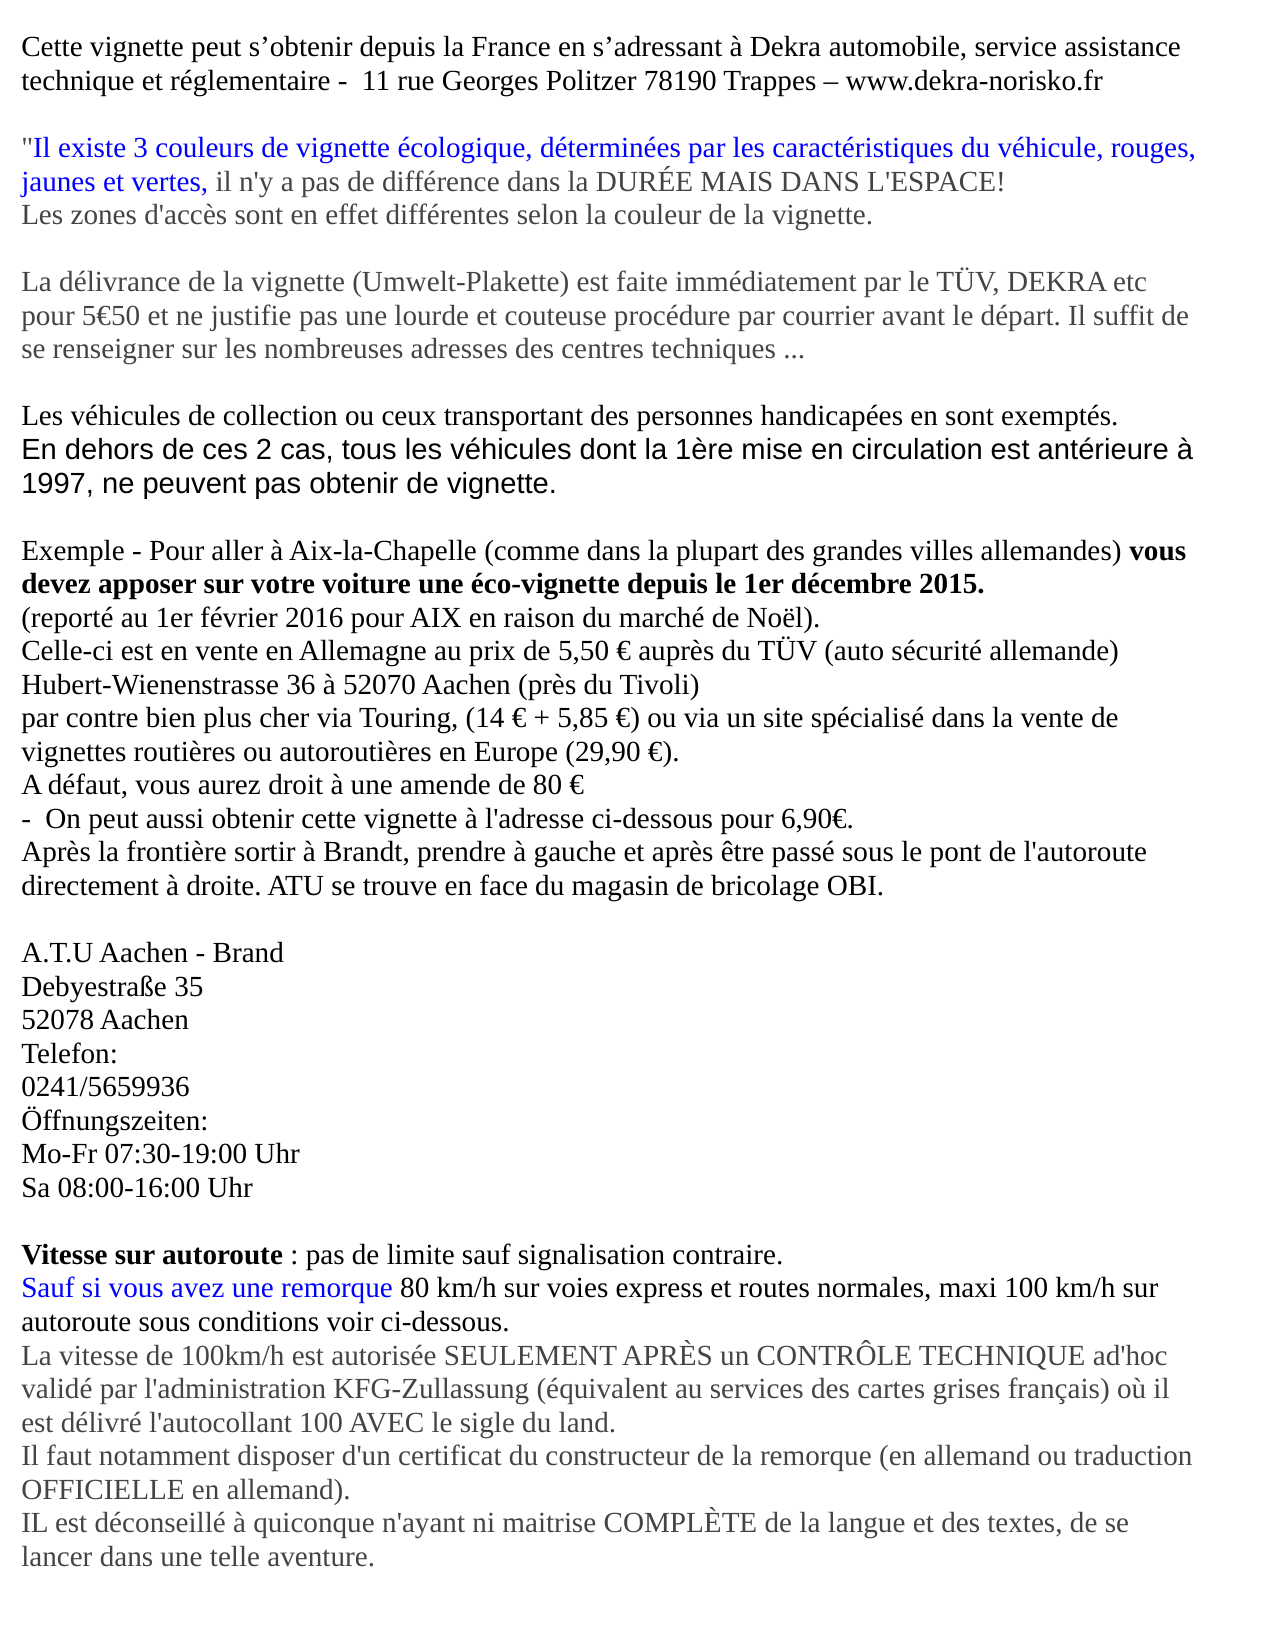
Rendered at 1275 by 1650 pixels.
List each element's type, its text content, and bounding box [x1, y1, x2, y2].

text Cette vignette peut s’obtenir depuis la France en s’adressant à Dekra automobile, service assistance technique et réglementaire - 11 rue Georges Politzer 78190 Trappes – www.dekra-norisko.fr [21, 29, 1196, 97]
text Öffnungszeiten: [21, 1103, 1196, 1136]
text Mo-Fr 07:30-19:00 Uhr Sa 08:00-16:00 Uhr [21, 1136, 1196, 1203]
text La vitesse de 100km/h est autorisée SEULEMENT APRÈS un CONTRÔLE TECHNIQUE ad'hoc validé par l'administration KFG-Zullassung (équivalent au services des cartes grises français) où il est délivré l'autocollant 100 AVEC le sigle du land. Il faut notamment disposer d'un certificat du constructeur de la remorque (en allemand ou traduction OFFICIELLE en allemand). [21, 1338, 1196, 1505]
text Debyestraße 35 52078 Aachen [21, 969, 1196, 1036]
text Telefon: [21, 1036, 1196, 1069]
text La délivrance de la vignette (Umwelt-Plakette) est faite immédiatement par le TÜV, DEKRA etc pour 5€50 et ne justifie pas une lourde et couteuse procédure par courrier avant le départ. Il suffit de se renseigner sur les nombreuses adresses des centres techniques ... [21, 264, 1196, 365]
text IL est déconseillé à quiconque n'ayant ni maitrise COMPLÈTE de la langue et des textes, de se lancer dans une telle aventure. [21, 1505, 1196, 1572]
text En dehors de ces 2 cas, tous les véhicules dont la 1ère mise en circulation est antérieure à 1997, ne peuvent pas obtenir de vignette. [21, 432, 1196, 499]
text Sauf si vous avez une remorque 80 km/h sur voies express et routes normales, maxi 100 km/h sur autoroute sous conditions voir ci-dessous. [21, 1271, 1196, 1338]
text Vitesse sur autoroute : pas de limite sauf signalisation contraire. [21, 1237, 1196, 1271]
text Les véhicules de collection ou ceux transportant des personnes handicapées en sont exemptés. [21, 398, 1196, 432]
text Exemple - Pour aller à Aix-la-Chapelle (comme dans la plupart des grandes villes allemandes) vous devez apposer sur votre voiture une éco-vignette depuis le 1er décembre 2015. (reporté au 1er février 2016 pour AIX en raison du marché de Noël). Celle-ci est en vente en Allemagne au prix de 5,50 € auprès du TÜV (auto sécurité allemande) Hubert-Wienenstrasse 36 à 52070 Aachen (près du Tivoli) par contre bien plus cher via Touring, (14 € + 5,85 €) ou via un site spécialisé dans la vente de vignettes routières ou autoroutières en Europe (29,90 €). A défaut, vous aurez droit à une amende de 80 € - On peut aussi obtenir cette vignette à l'adresse ci-dessous pour 6,90€. [21, 533, 1196, 834]
text "Il existe 3 couleurs de vignette écologique, déterminées par les caractéristiques du véhicule, rouges, jaunes et vertes, il n'y a pas de différence dans la DURÉE MAIS DANS L'ESPACE! Les zones d'accès sont en effet différentes selon la couleur de la vignette. [21, 130, 1196, 264]
text Après la frontière sortir à Brandt, prendre à gauche et après être passé sous le pont de l'autoroute directement à droite. ATU se trouve en face du magasin de bricolage OBI. [21, 834, 1196, 935]
text 0241/5659936 [21, 1069, 1196, 1103]
text A.T.U Aachen - Brand [21, 935, 1196, 969]
